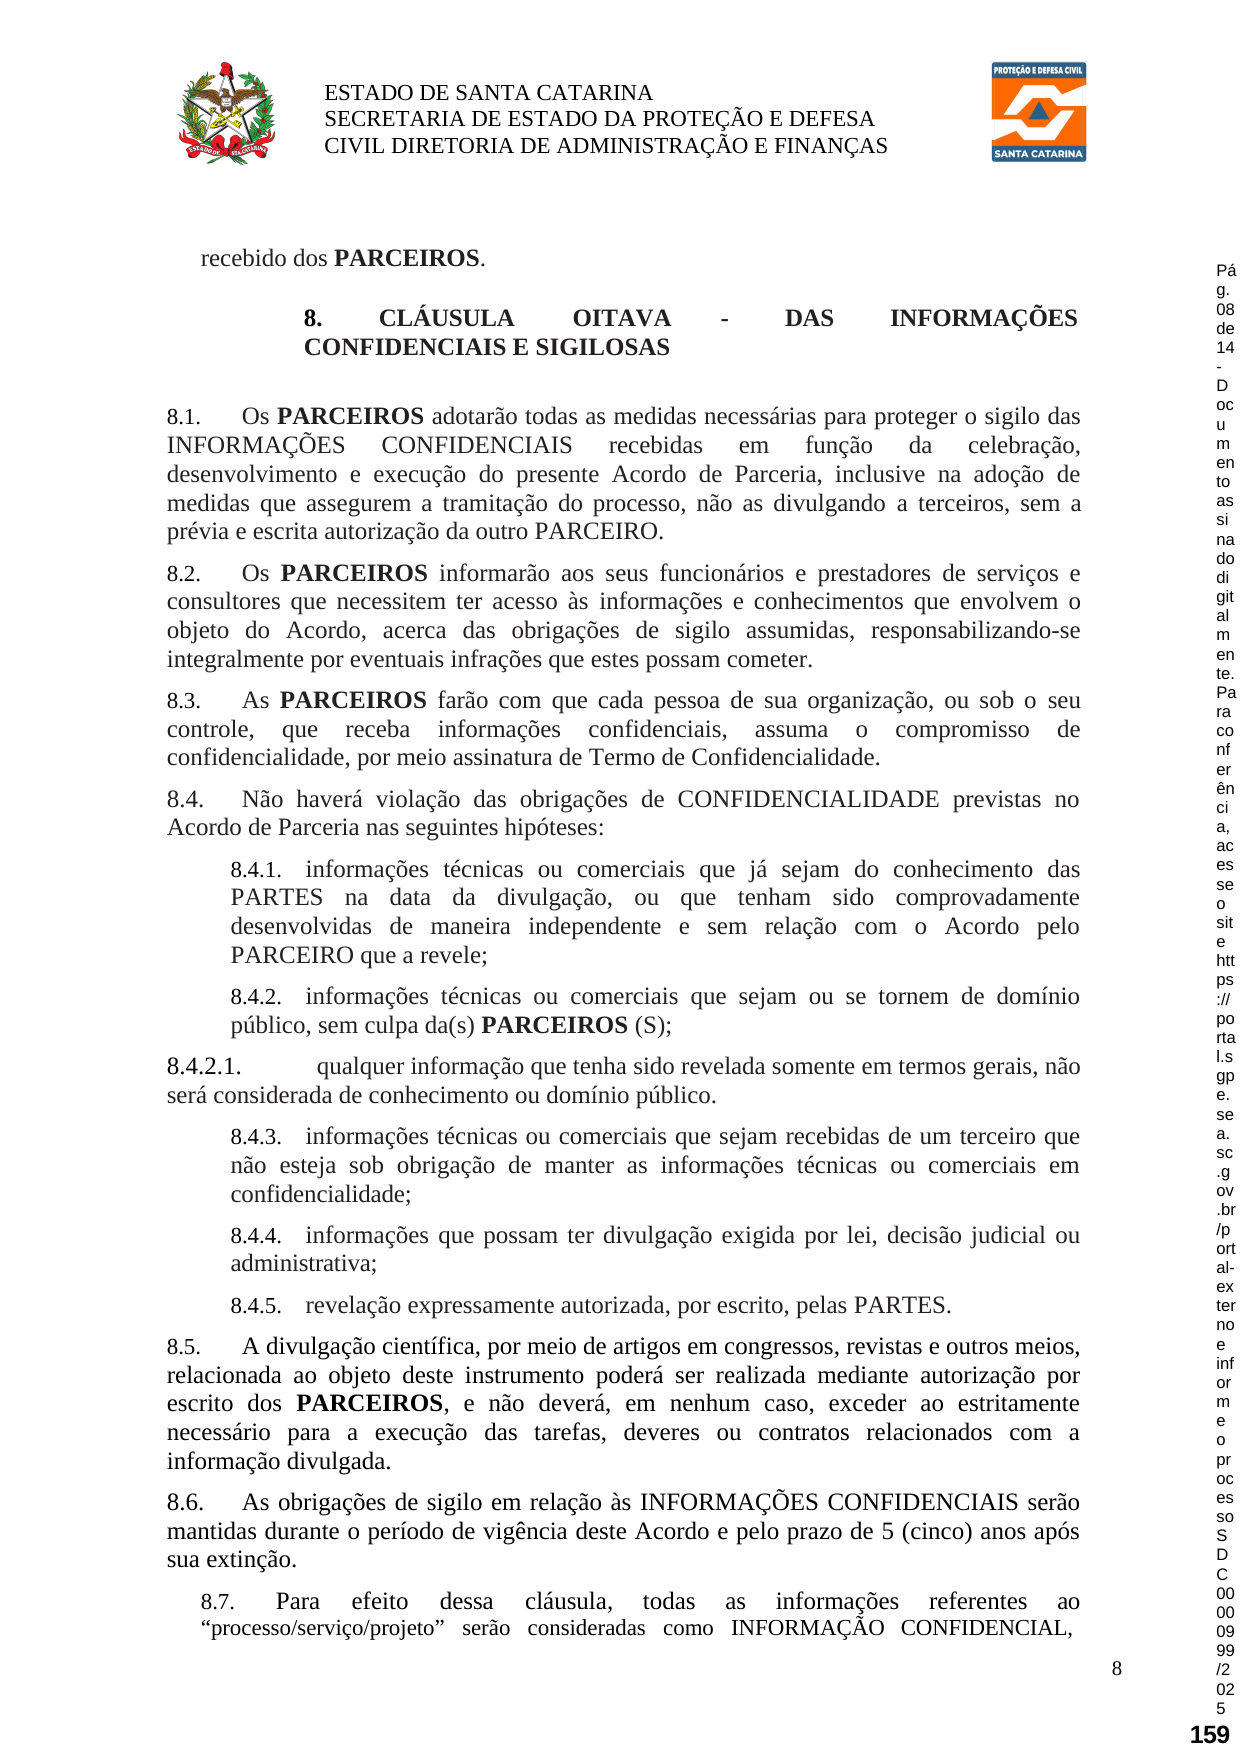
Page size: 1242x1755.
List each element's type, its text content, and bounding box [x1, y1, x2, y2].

text Pág. 08 de 14 - Documento assinado digitalmente. Para conferência, acesse o site https://portal.sgpe.sea.sc.gov.br/portal-externo e informe o processo SDC 00000999/2025 e o código 5NLA6F97. [1216, 261, 1237, 1715]
text 8 [1112, 1656, 1133, 1680]
list A divulgação científica, por meio de artigos em congressos, revistas e outros meios, relacionada ao objeto deste instrumento poderá ser realizada mediante autorização por escrito dos PARCEIROS, e não deverá, em nenhum caso, exceder ao estritamente necessário para a execução das tarefas, deveres ou contratos relacionados com a informação divulgada. [167, 1331, 1081, 1475]
list Não haverá violação das obrigações de CONFIDENCIALIDADE previstas no Acordo de Parceria nas seguintes hipóteses: [167, 784, 1081, 841]
subtitle CLÁUSULA OITAVA - DAS INFORMAÇÕES CONFIDENCIAIS E SIGILOSAS [304, 303, 1080, 361]
list Para efeito dessa cláusula, todas as informações referentes ao [201, 1586, 1133, 1614]
list Os PARCEIROS adotarão todas as medidas necessárias para proteger o sigilo das INFORMAÇÕES CONFIDENCIAIS recebidas em função da celebração, desenvolvimento e execução do presente Acordo de Parceria, inclusive na adoção de medidas que assegurem a tramitação do processo, não as divulgando a terceiros, sem a prévia e escrita autorização da outro PARCEIRO. [167, 401, 1082, 545]
list informações técnicas ou comerciais que já sejam do conhecimento das PARTES na data da divulgação, ou que tenham sido comprovadamente desenvolvidas de maneira independente e sem relação com o Acordo pelo PARCEIRO que a revele; [230, 854, 1081, 969]
list revelação expressamente autorizada, por escrito, pelas PARTES. [230, 1290, 1133, 1318]
text “processo/serviço/projeto” serão consideradas como INFORMAÇÃO CONFIDENCIAL, [201, 1614, 1133, 1641]
text recebido dos PARCEIROS. [201, 243, 1133, 272]
list informações técnicas ou comerciais que sejam recebidas de um terceiro que não esteja sob obrigação de manter as informações técnicas ou comerciais em confidencialidade; [230, 1121, 1081, 1207]
list informações técnicas ou comerciais que sejam ou se tornem de domínio público, sem culpa da(s) PARCEIROS (S); [230, 981, 1081, 1039]
list As PARCEIROS farão com que cada pessoa de sua organização, ou sob o seu controle, que receba informações confidenciais, assuma o compromisso de confidencialidade, por meio assinatura de Termo de Confidencialidade. [167, 685, 1081, 771]
list qualquer informação que tenha sido revelada somente em termos gerais, não será considerada de conhecimento ou domínio público. [167, 1051, 1081, 1109]
list Os PARCEIROS informarão aos seus funcionários e prestadores de serviços e consultores que necessitem ter acesso às informações e conhecimentos que envolvem o objeto do Acordo, acerca das obrigações de sigilo assumidas, responsabilizando-se integralmente por eventuais infrações que estes possam cometer. [167, 558, 1081, 673]
list informações que possam ter divulgação exigida por lei, decisão judicial ou administrativa; [230, 1220, 1082, 1277]
list As obrigações de sigilo em relação às INFORMAÇÕES CONFIDENCIAIS serão mantidas durante o período de vigência deste Acordo e pelo prazo de 5 (cinco) anos após sua extinção. [167, 1487, 1081, 1573]
